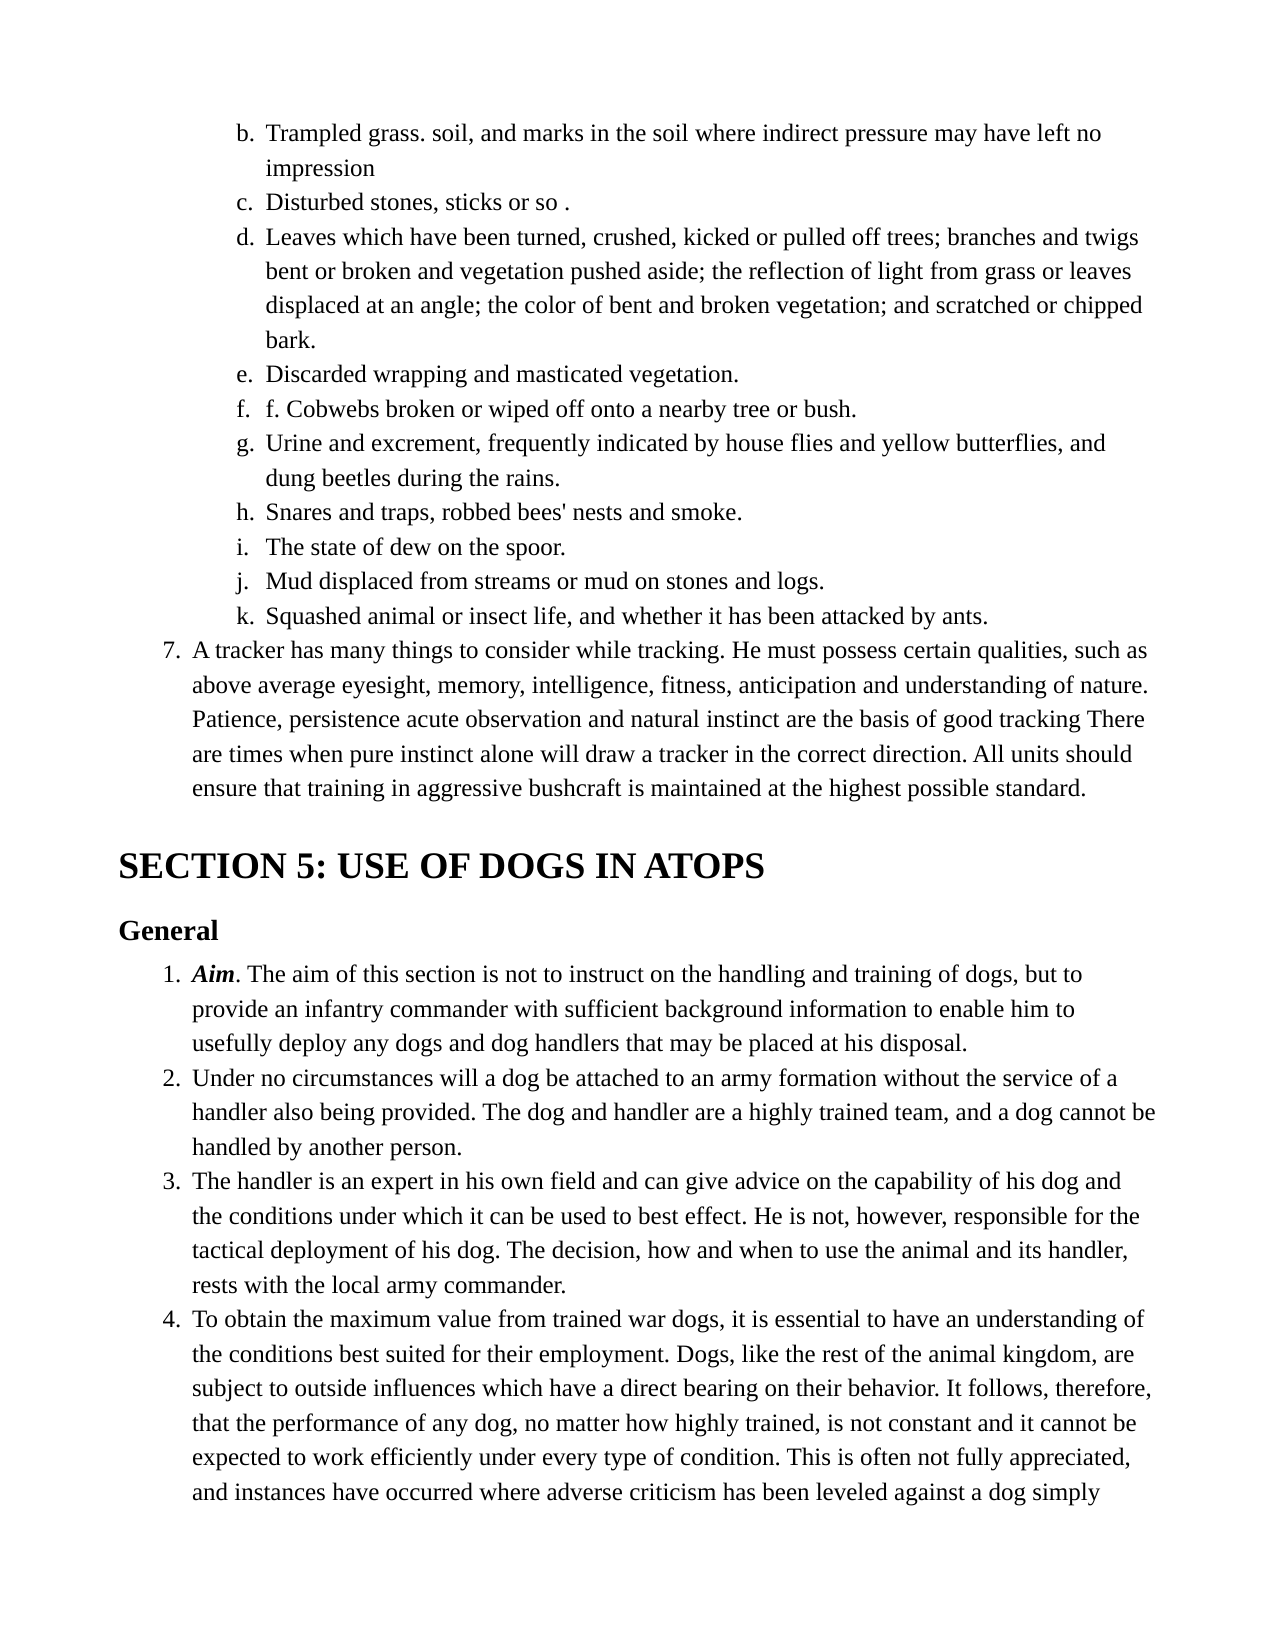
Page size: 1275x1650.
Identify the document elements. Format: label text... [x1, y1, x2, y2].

list To obtain the maximum value from trained war dogs, it is essential to have an understanding of the conditions best suited for their employment. Dogs, like the rest of the animal kingdom, are subject to outside influences which have a direct bearing on their behavior. It follows, therefore, that the performance of any dog, no matter how highly trained, is not constant and it cannot be expected to work efficiently under every type of condition. This is often not fully appreciated, and instances have occurred where adverse criticism has been leveled against a dog simply [162, 1304, 1157, 1505]
list Aim. The aim of this section is not to instruct on the handling and training of dogs, but to provide an infantry commander with sufficient background information to enable him to usefully deploy any dogs and dog handlers that may be placed at his disposal. [162, 959, 1157, 1057]
list The handler is an expert in his own field and can give advice on the capability of his dog and the conditions under which it can be used to best effect. He is not, however, responsible for the tactical deployment of his dog. The decision, how and when to use the animal and its handler, rests with the local army commander. [162, 1166, 1157, 1298]
list Disturbed stones, sticks or so . [236, 187, 1157, 216]
list A tracker has many things to consider while tracking. He must possess certain qualities, such as above average eyesight, memory, intelligence, fitness, anticipation and understanding of nature. Patience, persistence acute observation and natural instinct are the basis of good tracking There are times when pure instinct alone will draw a tracker in the correct direction. All units should ensure that training in aggressive bushcraft is maintained at the highest possible standard. [162, 635, 1157, 802]
subtitle General [118, 913, 1157, 947]
list Discarded wrapping and masticated vegetation. [236, 359, 1157, 388]
list Under no circumstances will a dog be attached to an army formation without the service of a handler also being provided. The dog and handler are a highly trained team, and a dog cannot be handled by another person. [162, 1063, 1157, 1161]
list Trampled grass. soil, and marks in the soil where indirect pressure may have left no impression [236, 118, 1157, 181]
list f. Cobwebs broken or wiped off onto a nearby tree or bush. [236, 394, 1157, 423]
list Mud displaced from streams or mud on stones and logs. [236, 566, 1157, 595]
subtitle SECTION 5: USE OF DOGS IN ATOPS [118, 843, 1157, 886]
list The state of dew on the spoor. [236, 532, 1157, 561]
list Urine and excrement, frequently indicated by house flies and yellow butterflies, and dung beetles during the rains. [236, 428, 1157, 492]
list Leaves which have been turned, crushed, kicked or pulled off trees; branches and twigs bent or broken and vegetation pushed aside; the reflection of light from grass or leaves displaced at an angle; the color of bent and broken vegetation; and scratched or chipped bark. [236, 222, 1157, 354]
list Snares and traps, robbed bees' nests and smoke. [236, 497, 1157, 526]
list Squashed animal or insect life, and whether it has been attacked by ants. [236, 601, 1157, 629]
